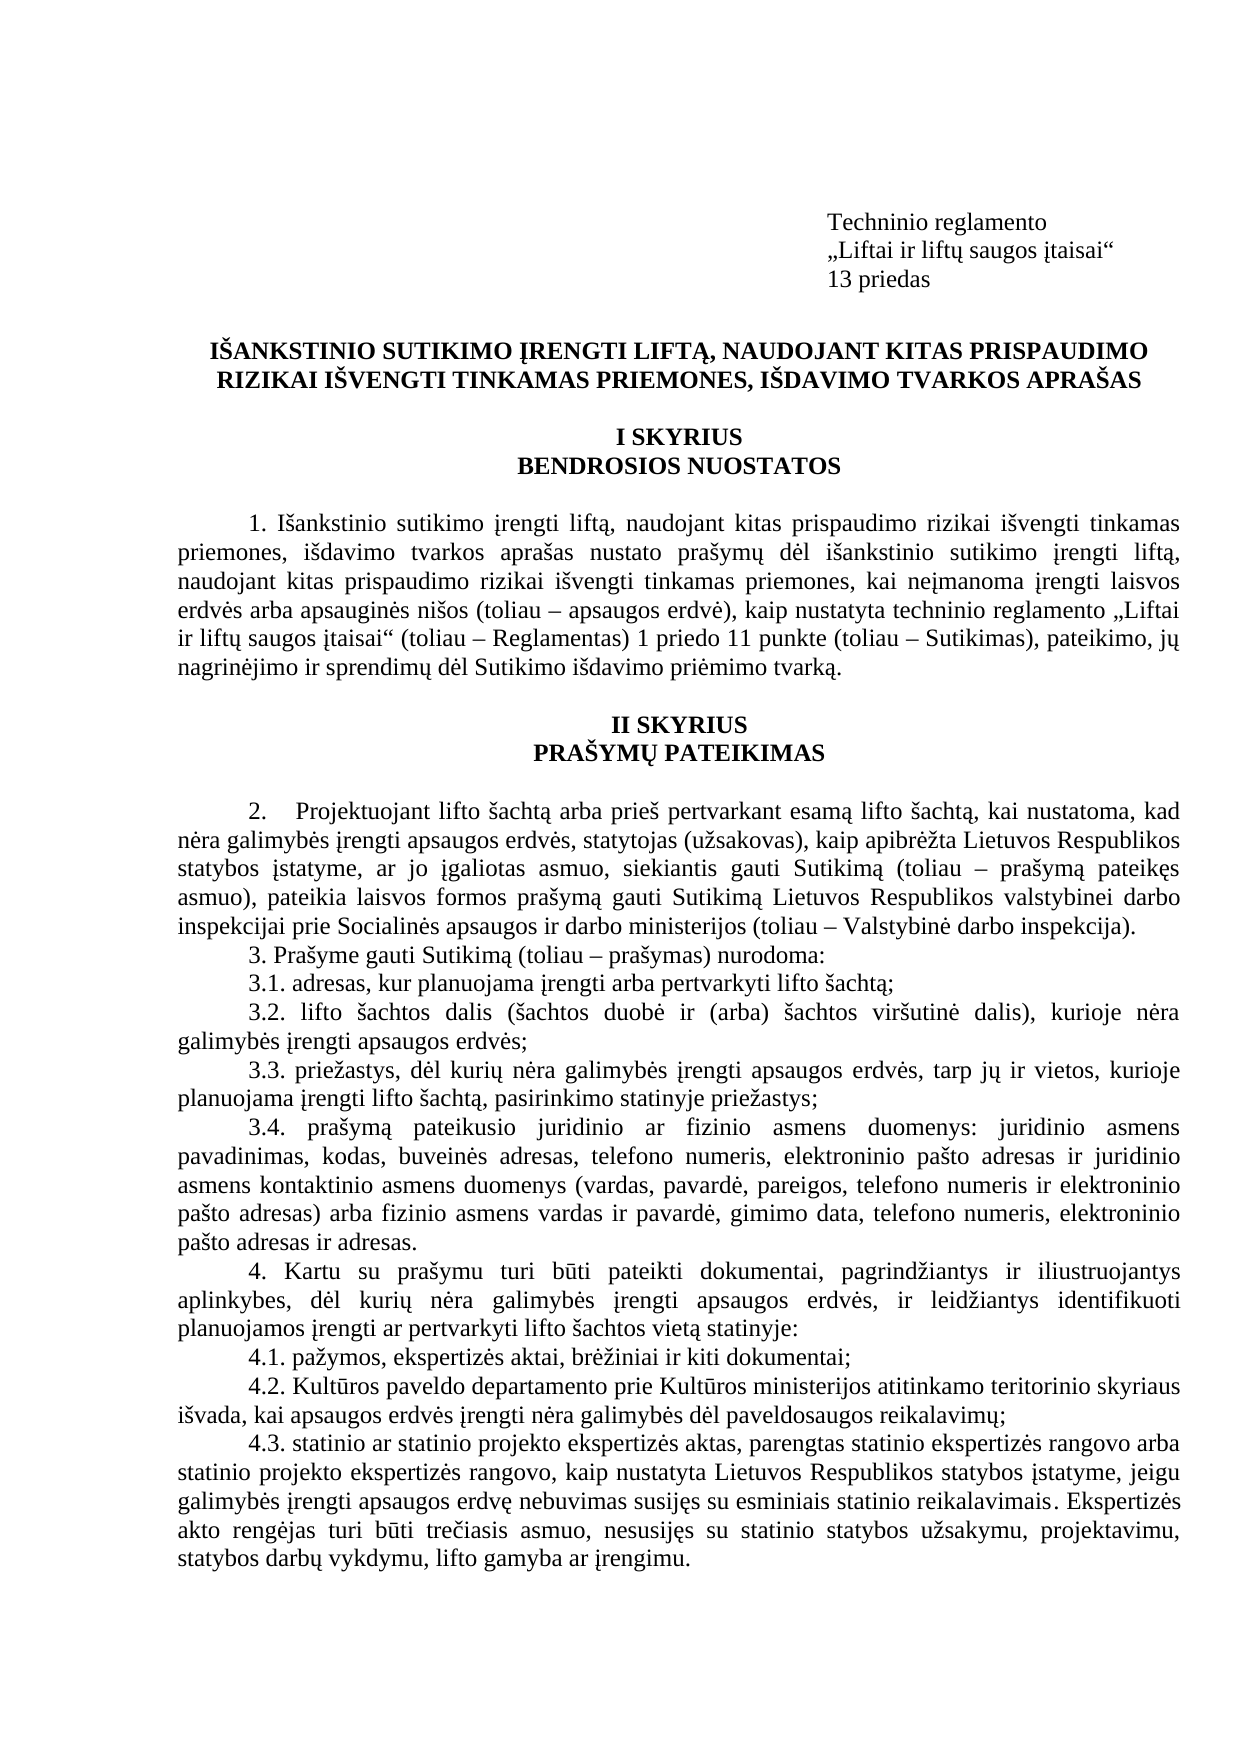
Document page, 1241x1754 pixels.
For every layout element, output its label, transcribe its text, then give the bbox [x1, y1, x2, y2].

text BENDROSIOS NUOSTATOS [177, 451, 1181, 480]
text 4.2. Kultūros paveldo departamento prie Kultūros ministerijos atitinkamo teritorinio skyriaus išvada, kai apsaugos erdvės įrengti nėra galimybės dėl paveldosaugos reikalavimų; [177, 1371, 1181, 1428]
text PRAŠYMŲ PATEIKIMAS [177, 738, 1181, 767]
text Techninio reglamento [827, 207, 1181, 235]
text 3.3. priežastys, dėl kurių nėra galimybės įrengti apsaugos erdvės, tarp jų ir vietos, kurioje planuojama įrengti lifto šachtą, pasirinkimo statinyje priežastys; [177, 1055, 1181, 1112]
text 3.1. adresas, kur planuojama įrengti arba pertvarkyti lifto šachtą; [177, 968, 1181, 997]
text I SKYRIUS [177, 422, 1181, 451]
text II SKYRIUS [177, 710, 1181, 738]
text 2. Projektuojant lifto šachtą arba prieš pertvarkant esamą lifto šachtą, kai nustatoma, kad nėra galimybės įrengti apsaugos erdvės, statytojas (užsakovas), kaip apibrėžta Lietuvos Respublikos statybos įstatyme, ar jo įgaliotas asmuo, siekiantis gauti Sutikimą (toliau – prašymą pateikęs asmuo), pateikia laisvos formos prašymą gauti Sutikimą Lietuvos Respublikos valstybinei darbo inspekcijai prie Socialinės apsaugos ir darbo ministerijos (toliau – Valstybinė darbo inspekcija). [177, 796, 1181, 940]
text „Liftai ir liftų saugos įtaisai“ [827, 235, 1181, 264]
text 4.1. pažymos, ekspertizės aktai, brėžiniai ir kiti dokumentai; [177, 1342, 1181, 1371]
text 3. Prašyme gauti Sutikimą (toliau – prašymas) nurodoma: [177, 940, 1181, 968]
text IŠANKSTINIO SUTIKIMO ĮRENGTI LIFTĄ, NAUDOJANT KITAS PRISPAUDIMO RIZIKAI IŠVENGTI TINKAMAS PRIEMONES, IŠDAVIMO TVARKOS APRAŠAS [177, 336, 1181, 393]
text 4.3. statinio ar statinio projekto ekspertizės aktas, parengtas statinio ekspertizės rangovo arba statinio projekto ekspertizės rangovo, kaip nustatyta Lietuvos Respublikos statybos įstatyme, jeigu galimybės įrengti apsaugos erdvę nebuvimas susijęs su esminiais statinio reikalavimais. Ekspertizės akto rengėjas turi būti trečiasis asmuo, nesusijęs su statinio statybos užsakymu, projektavimu, statybos darbų vykdymu, lifto gamyba ar įrengimu. [177, 1428, 1181, 1572]
text 13 priedas [827, 264, 1181, 293]
text 3.2. lifto šachtos dalis (šachtos duobė ir (arba) šachtos viršutinė dalis), kurioje nėra galimybės įrengti apsaugos erdvės; [177, 997, 1181, 1055]
text 1. Išankstinio sutikimo įrengti liftą, naudojant kitas prispaudimo rizikai išvengti tinkamas priemones, išdavimo tvarkos aprašas nustato prašymų dėl išankstinio sutikimo įrengti liftą, naudojant kitas prispaudimo rizikai išvengti tinkamas priemones, kai neįmanoma įrengti laisvos erdvės arba apsauginės nišos (toliau – apsaugos erdvė), kaip nustatyta techninio reglamento „Liftai ir liftų saugos įtaisai“ (toliau – Reglamentas) 1 priedo 11 punkte (toliau – Sutikimas), pateikimo, jų nagrinėjimo ir sprendimų dėl Sutikimo išdavimo priėmimo tvarką. [177, 508, 1181, 681]
text 3.4. prašymą pateikusio juridinio ar fizinio asmens duomenys: juridinio asmens pavadinimas, kodas, buveinės adresas, telefono numeris, elektroninio pašto adresas ir juridinio asmens kontaktinio asmens duomenys (vardas, pavardė, pareigos, telefono numeris ir elektroninio pašto adresas) arba fizinio asmens vardas ir pavardė, gimimo data, telefono numeris, elektroninio pašto adresas ir adresas. [177, 1112, 1181, 1256]
text 4. Kartu su prašymu turi būti pateikti dokumentai, pagrindžiantys ir iliustruojantys aplinkybes, dėl kurių nėra galimybės įrengti apsaugos erdvės, ir leidžiantys identifikuoti planuojamos įrengti ar pertvarkyti lifto šachtos vietą statinyje: [177, 1256, 1181, 1342]
